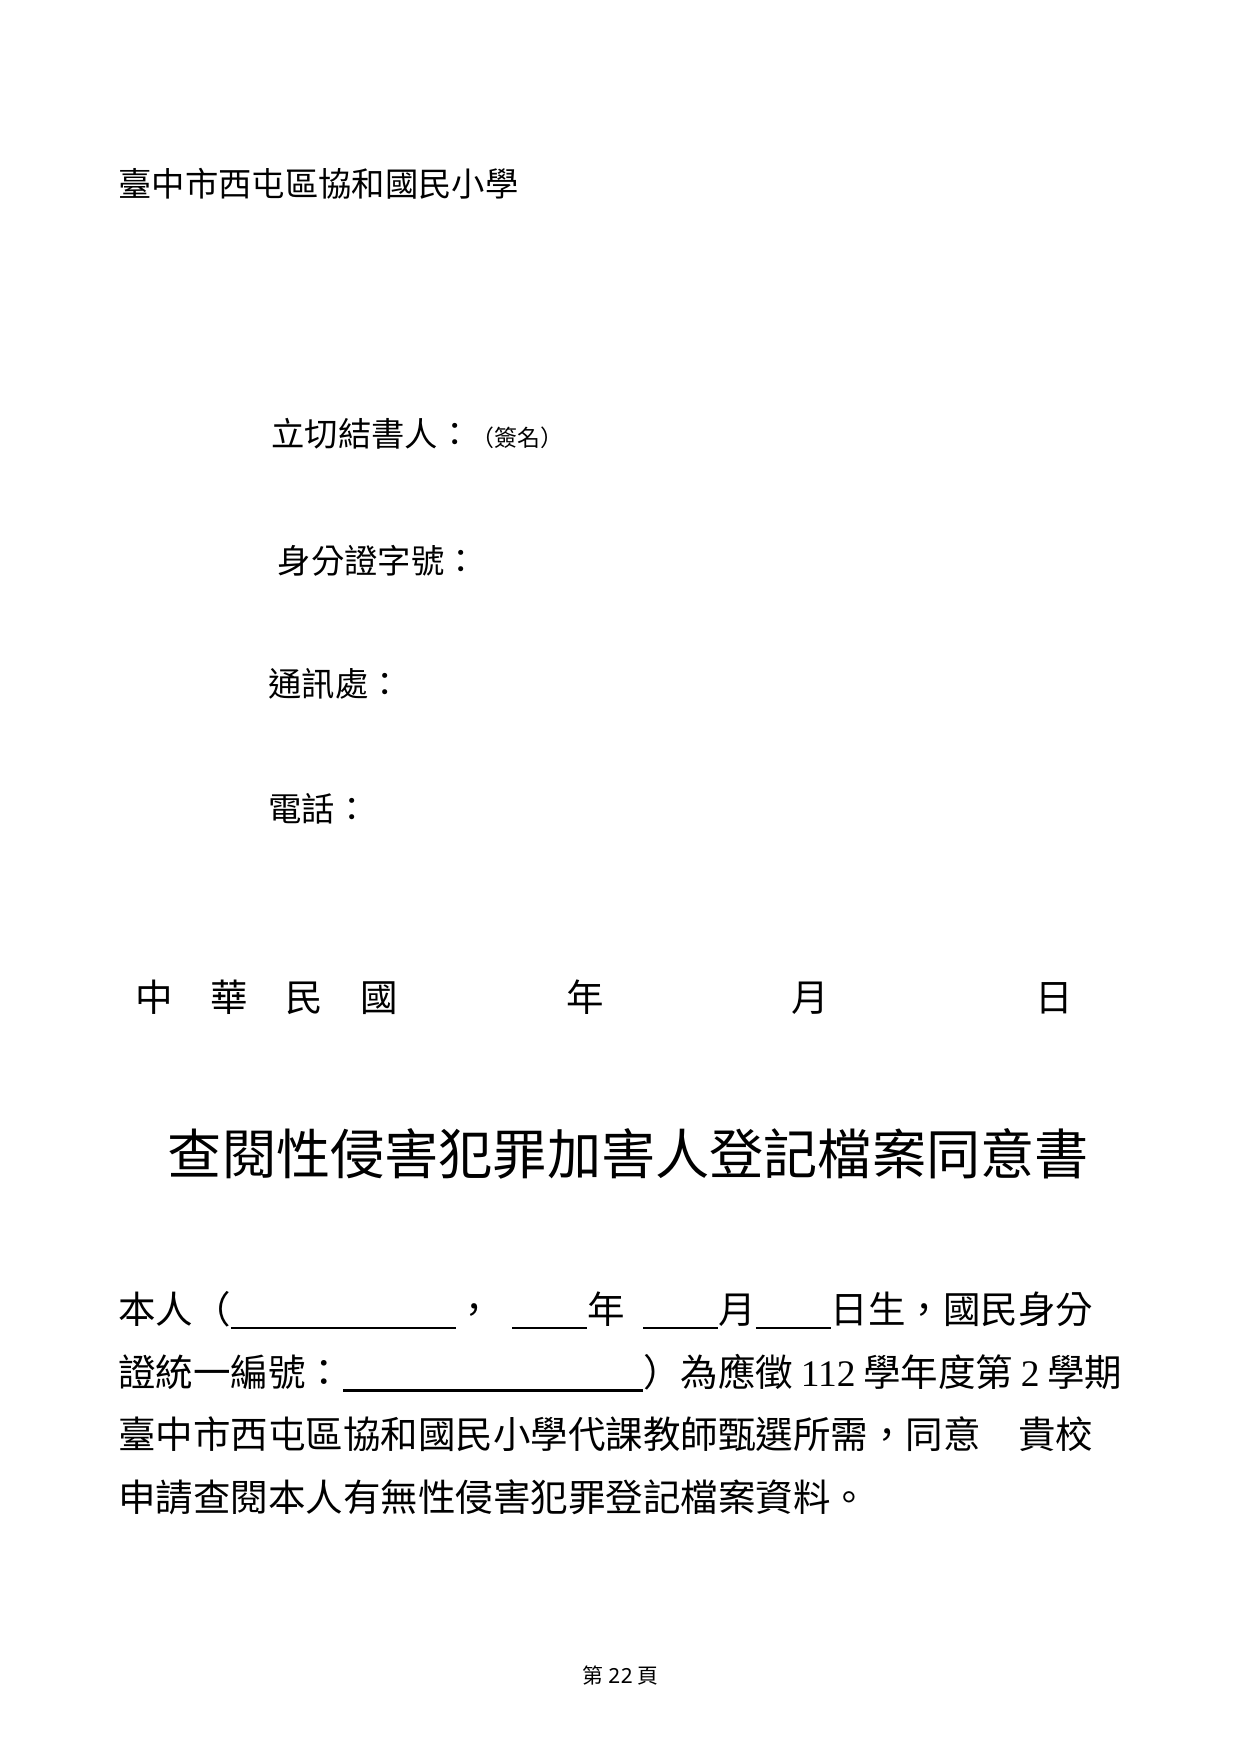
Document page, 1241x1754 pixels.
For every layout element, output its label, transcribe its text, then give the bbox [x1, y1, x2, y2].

text 臺中市西屯區協和國民小學 [118, 141, 1122, 203]
text 查閱性侵害犯罪加害人登記檔案同意書 [118, 1078, 1138, 1203]
text 通訊處： [118, 641, 1122, 703]
text 立切結書人：（簽名） [118, 391, 1122, 453]
text 中 華 民 國 年 月 日 [118, 953, 1122, 1016]
text 電話： [118, 766, 1122, 828]
text 身分證字號： [118, 516, 1122, 578]
text 本人（ ， 年 月 日生，國民身分證統一編號： ）為應徵112學年度第2學期臺中市西屯區協和國民小學代課教師甄選所需，同意 貴校申請查閱本人有無性侵害犯罪登記檔案資料。 [118, 1266, 1122, 1516]
